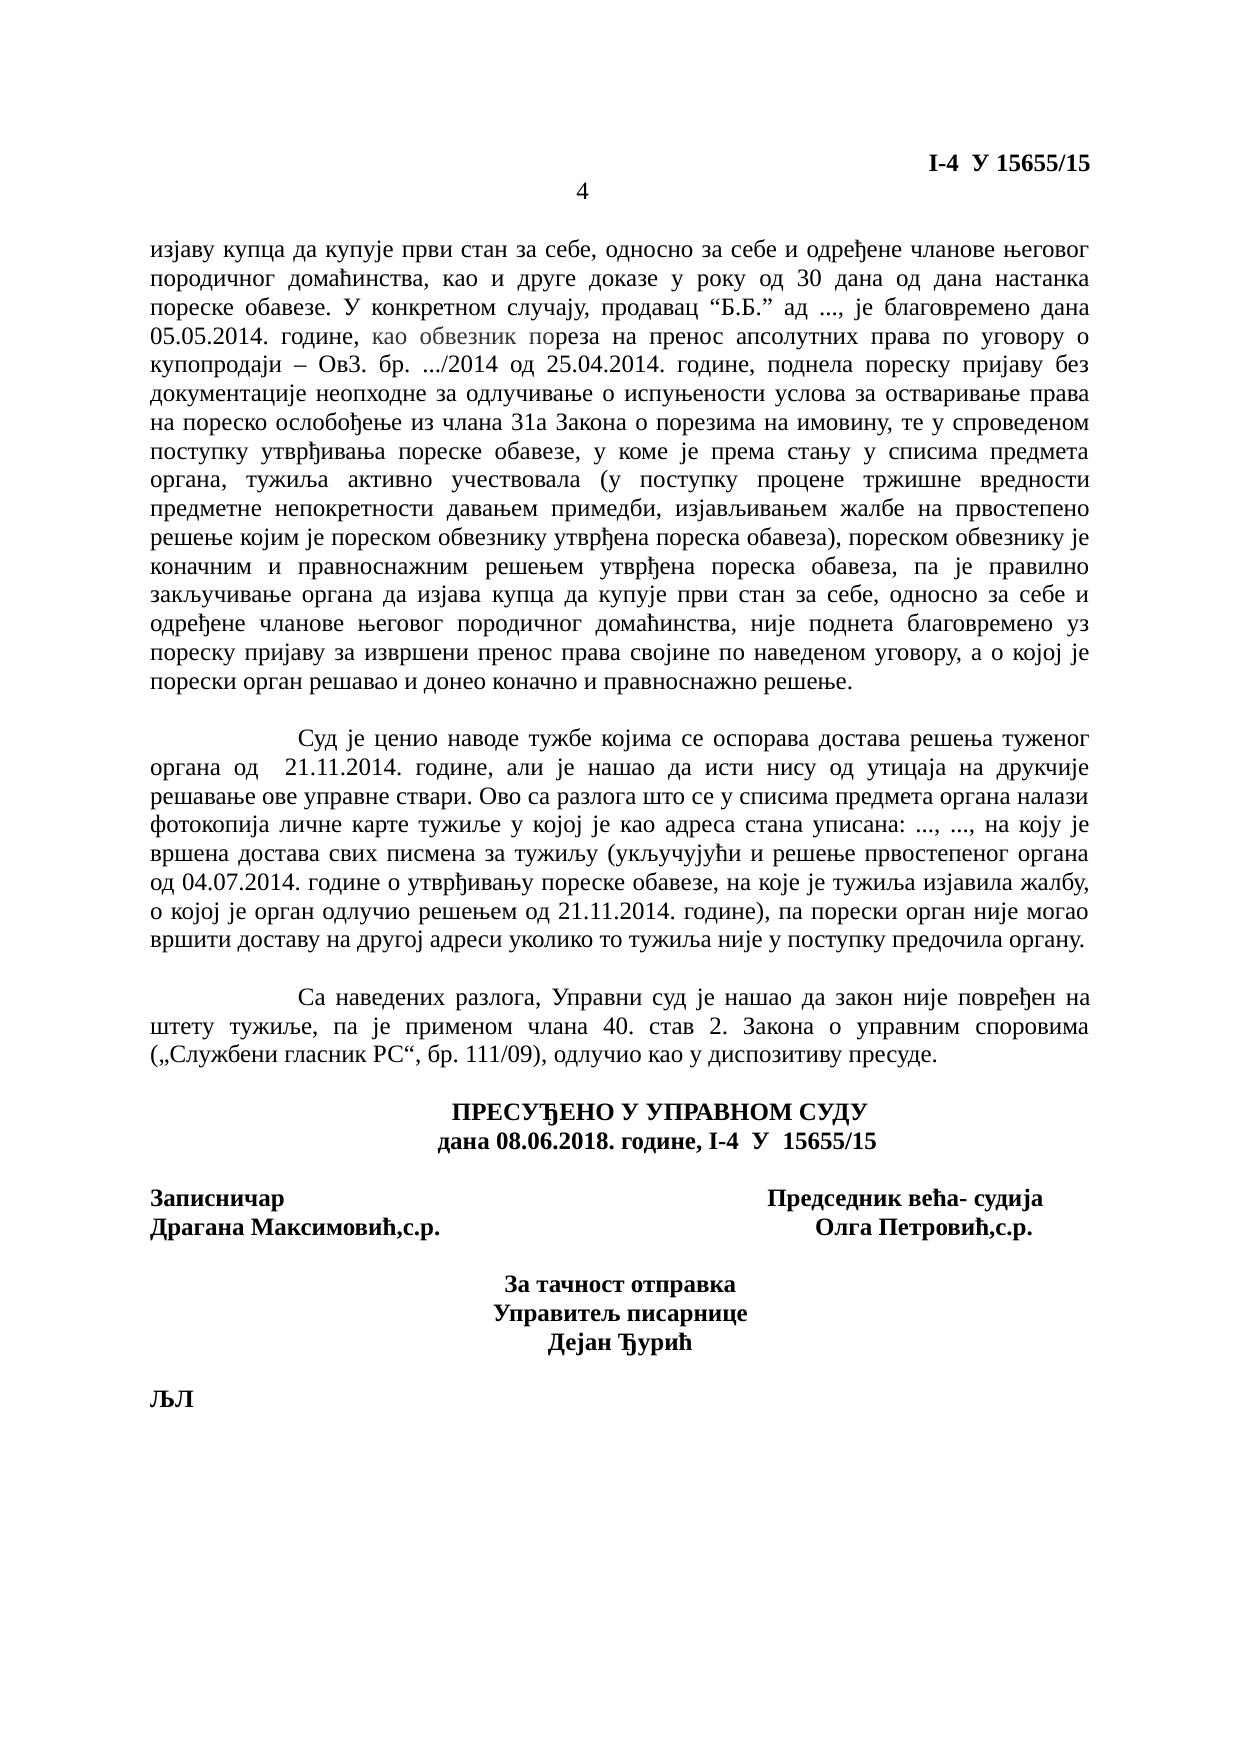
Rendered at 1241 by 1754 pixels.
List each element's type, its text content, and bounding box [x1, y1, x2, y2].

text дана 08.06.2018. године, I-4 У 15655/15 [150, 1126, 1090, 1154]
text ЉЛ [150, 1384, 1090, 1413]
text За тачност отправка [150, 1269, 1090, 1298]
text Са наведених разлога, Управни суд је нашао да закон није повређен на штету тужиље, па је применом члана 40. став 2. Закона о управним споровима („Службени гласник РС“, бр. 111/09), одлучио као у диспозитиву пресуде. [150, 982, 1090, 1068]
text Суд је ценио наводе тужбе којима се оспорава достава решења туженог органа од 21.11.2014. године, али је нашао да исти нису од утицаја на друкчије решавање ове управне ствари. Ово са разлога што се у списима предмета органа налази фотокопија личне карте тужиље у којој је као адреса стана уписана: ..., ..., на коју је вршена достава свих писмена за тужиљу (укључујући и решење првостепеног органа од 04.07.2014. године о утврђивању пореске обавезе, на које је тужиља изјавила жалбу, о којој је орган одлучио решењем од 21.11.2014. године), па порески орган није могао вршити доставу на другој адреси уколико то тужиља није у поступку предочила органу. [150, 723, 1090, 953]
text изјаву купца да купује први стан за себе, односно за себе и одређене чланове његовог породичног домаћинства, као и друге доказе у року од 30 дана од дана настанка пореске обавезе. У конкретном случају, продавац “Б.Б.” ад ..., је благовремено дана 05.05.2014. године, као обвезник пореза на пренос апсолутних права по уговору о купопродаји – Ов3. бр. .../2014 од 25.04.2014. године, поднела пореску пријаву без документације неопходне за одлучивање о испуњености услова за остваривање права на пореско ослобођење из члана 31а Закона о порезима на имовину, те у спроведеном поступку утврђивања пореске обавезе, у коме је према стању у списима предмета органа, тужиља активно учествовала (у поступку процене тржишне вредности предметне непокретности давањем примедби, изјављивањем жалбе на првостепено решење којим је пореском обвезнику утврђена пореска обавеза), пореском обвезнику је коначним и правноснажним решењем утврђена пореска обавеза, па је правилно закључивање органа да изјава купца да купује први стан за себе, односно за себе и одређене чланове његовог породичног домаћинства, није поднета благовремено уз пореску пријаву за извршени пренос права својине по наведеном уговору, а о којој је порески орган решавао и донео коначно и правноснажно решење. [150, 234, 1090, 694]
text Записничар Председник већа- судија [150, 1183, 1090, 1212]
text ПРЕСУЂЕНО У УПРАВНОМ СУДУ [150, 1097, 1090, 1126]
text Драгана Максимовић,с.р. Олга Петровић,с.р. [150, 1212, 1090, 1241]
text Управитељ писарнице [150, 1298, 1090, 1327]
text Дејан Ђурић [150, 1327, 1090, 1356]
